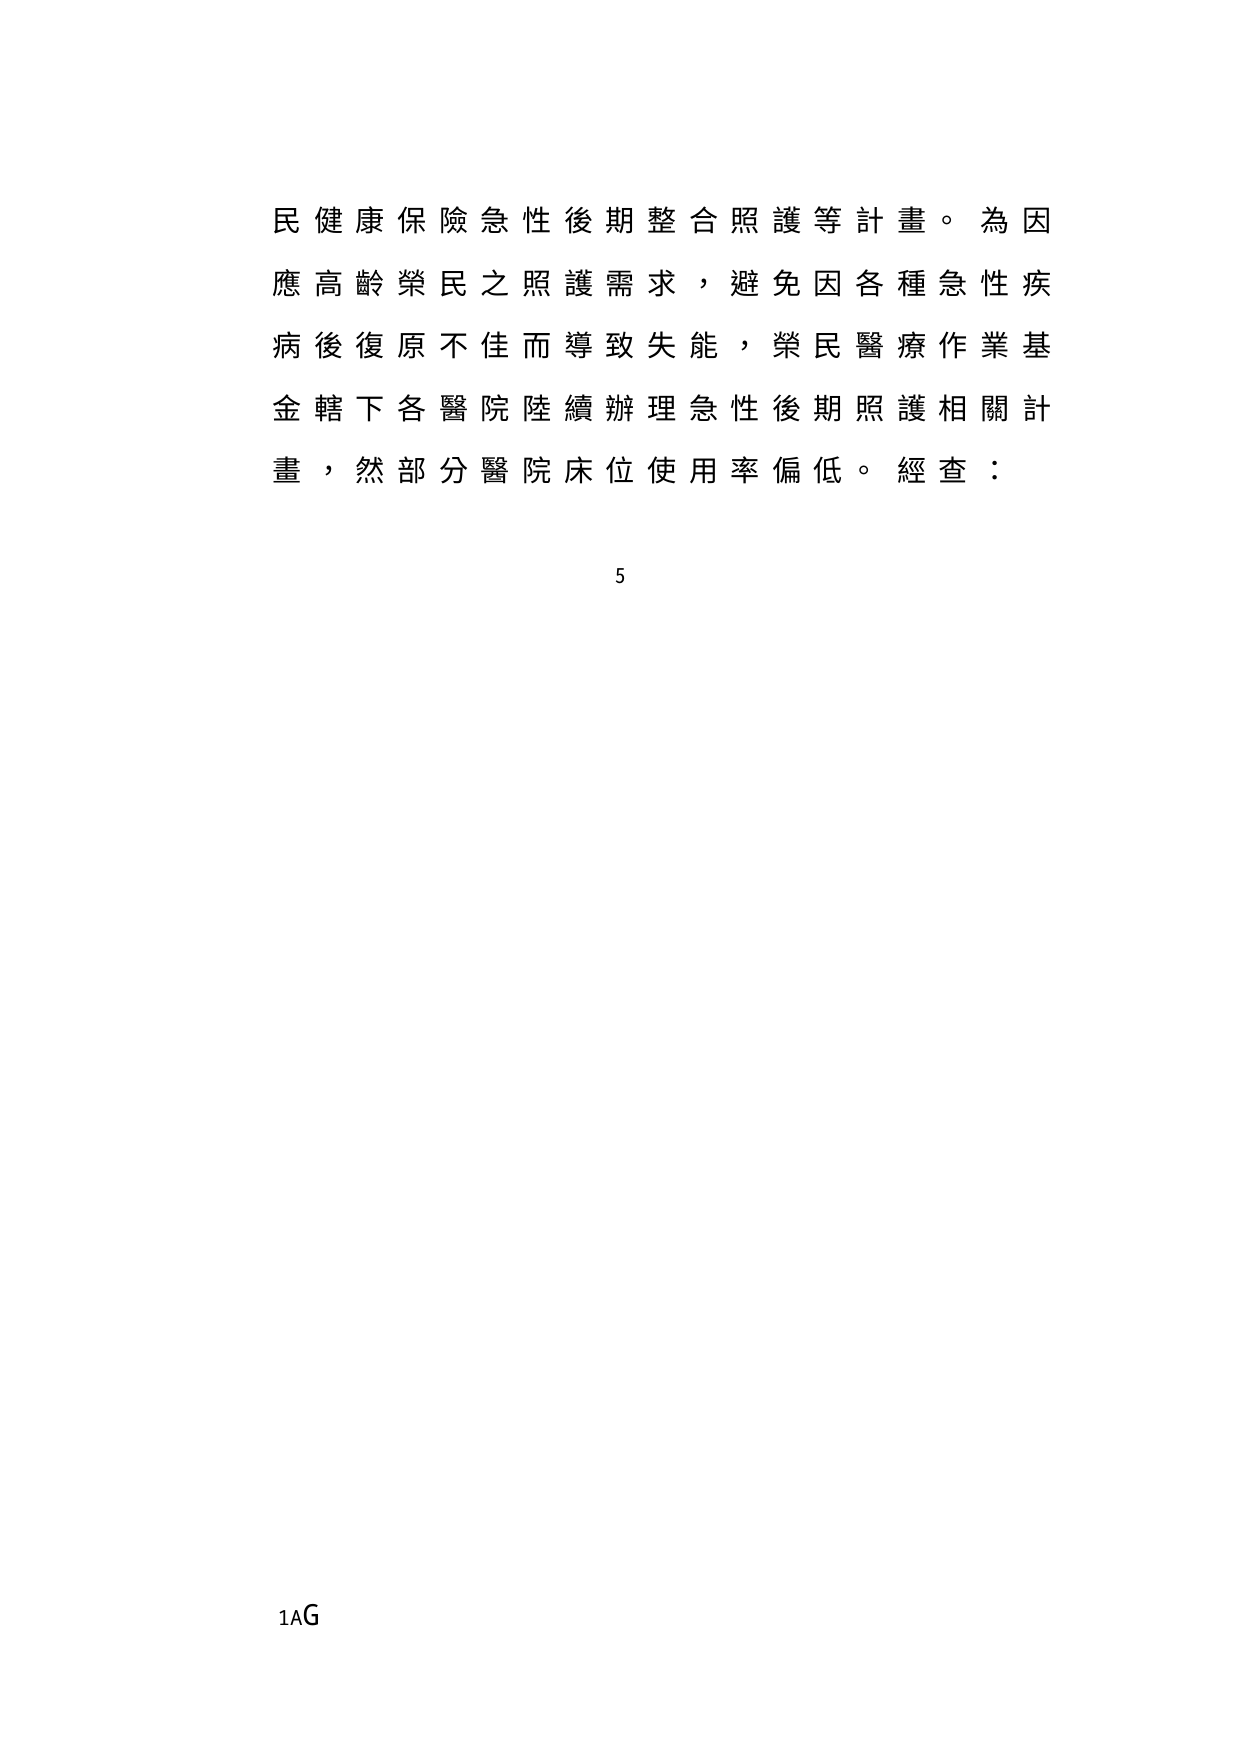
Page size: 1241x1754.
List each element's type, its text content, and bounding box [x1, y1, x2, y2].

text 民健康保險急性後期整合照護等計畫。為因應高齡榮民之照護需求，避免因各種急性疾病後復原不佳而導致失能，榮民醫療作業基金轄下各醫院陸續辦理急性後期照護相關計畫，然部分醫院床位使用率偏低。經查： [242, 177, 1058, 490]
